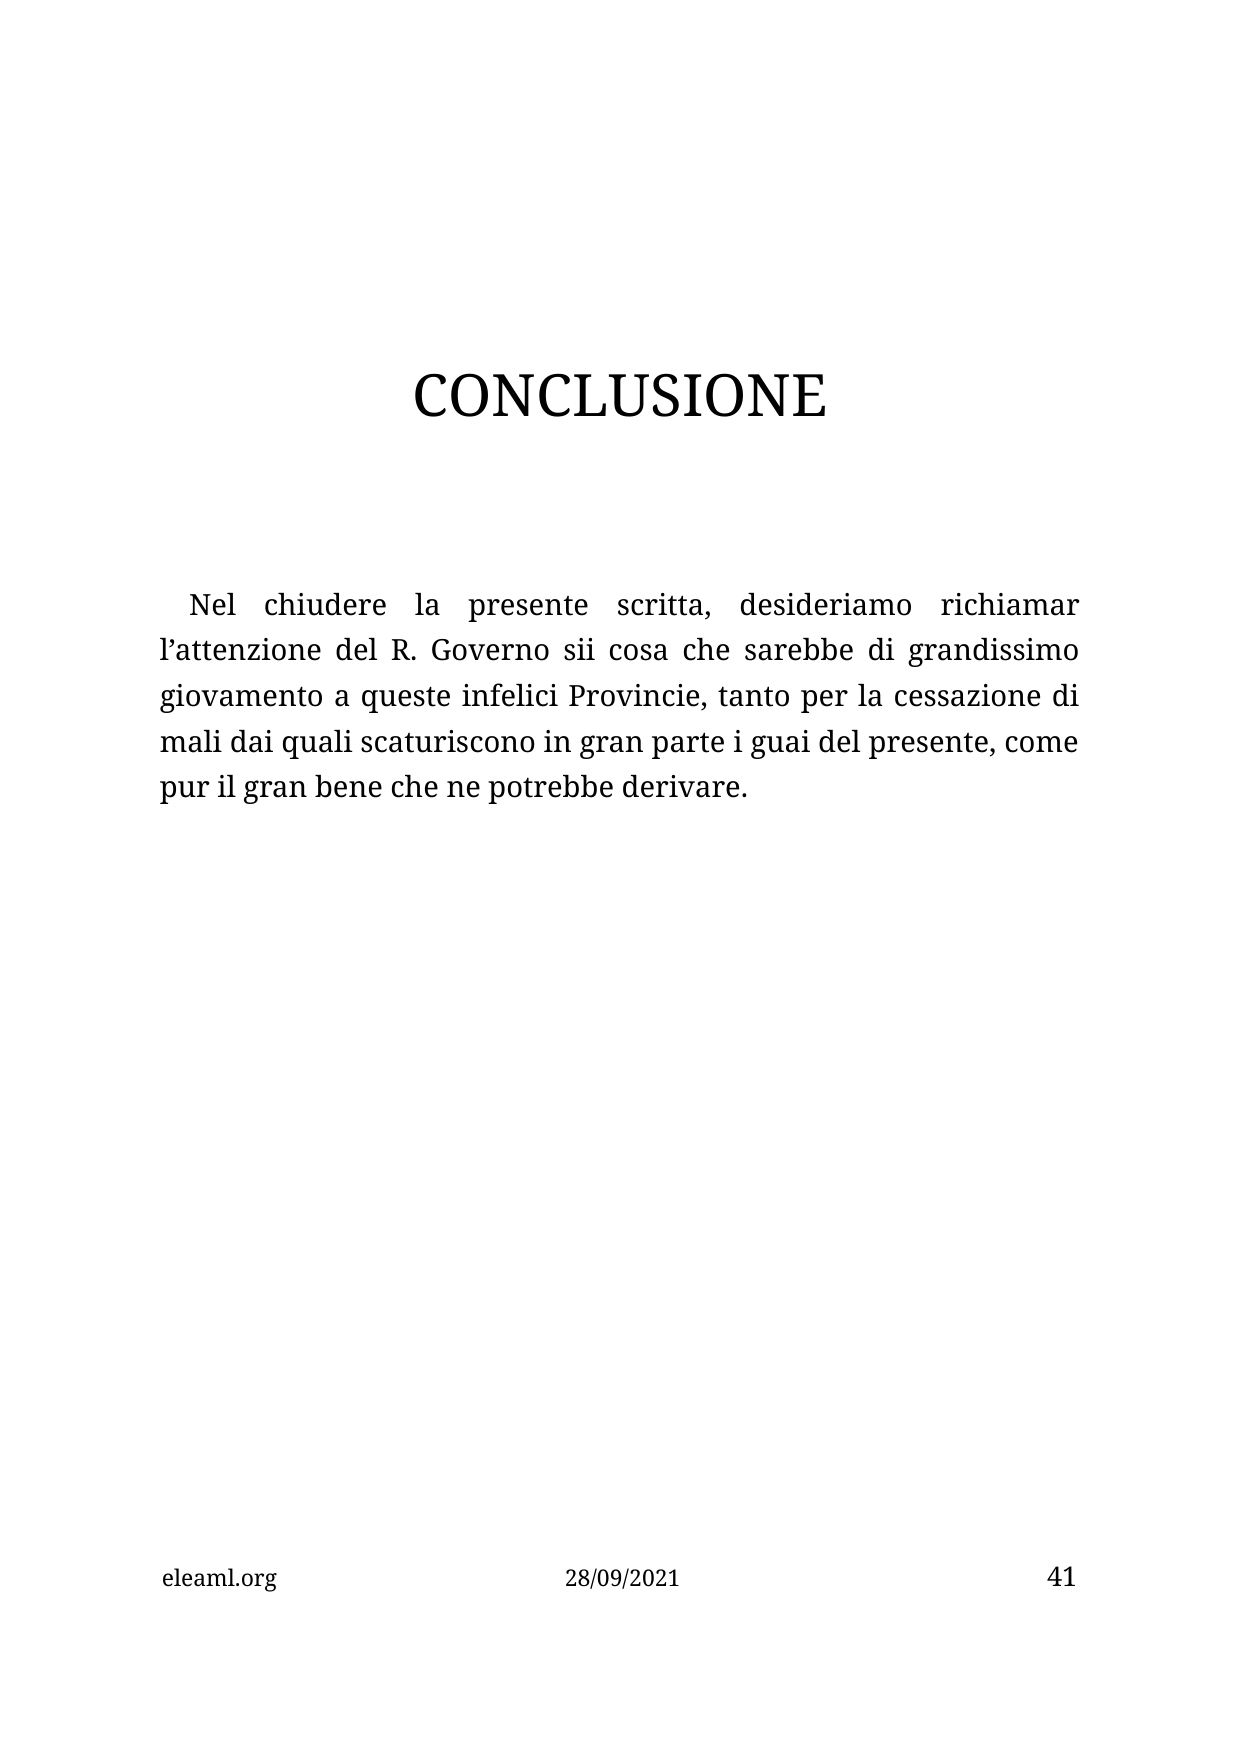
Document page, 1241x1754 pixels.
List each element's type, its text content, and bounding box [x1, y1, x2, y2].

subtitle CONCLUSIONE [159, 354, 1081, 434]
text Nel chiudere la presente scritta, desideriamo richiamar l’attenzione del R. Governo sii cosa che sarebbe di grandissimo giovamento a queste infelici Provincie, tanto per la cessazione di mali dai quali scaturiscono in gran parte i guai del presente, come pur il gran bene che ne potrebbe derivare. [159, 584, 1081, 806]
